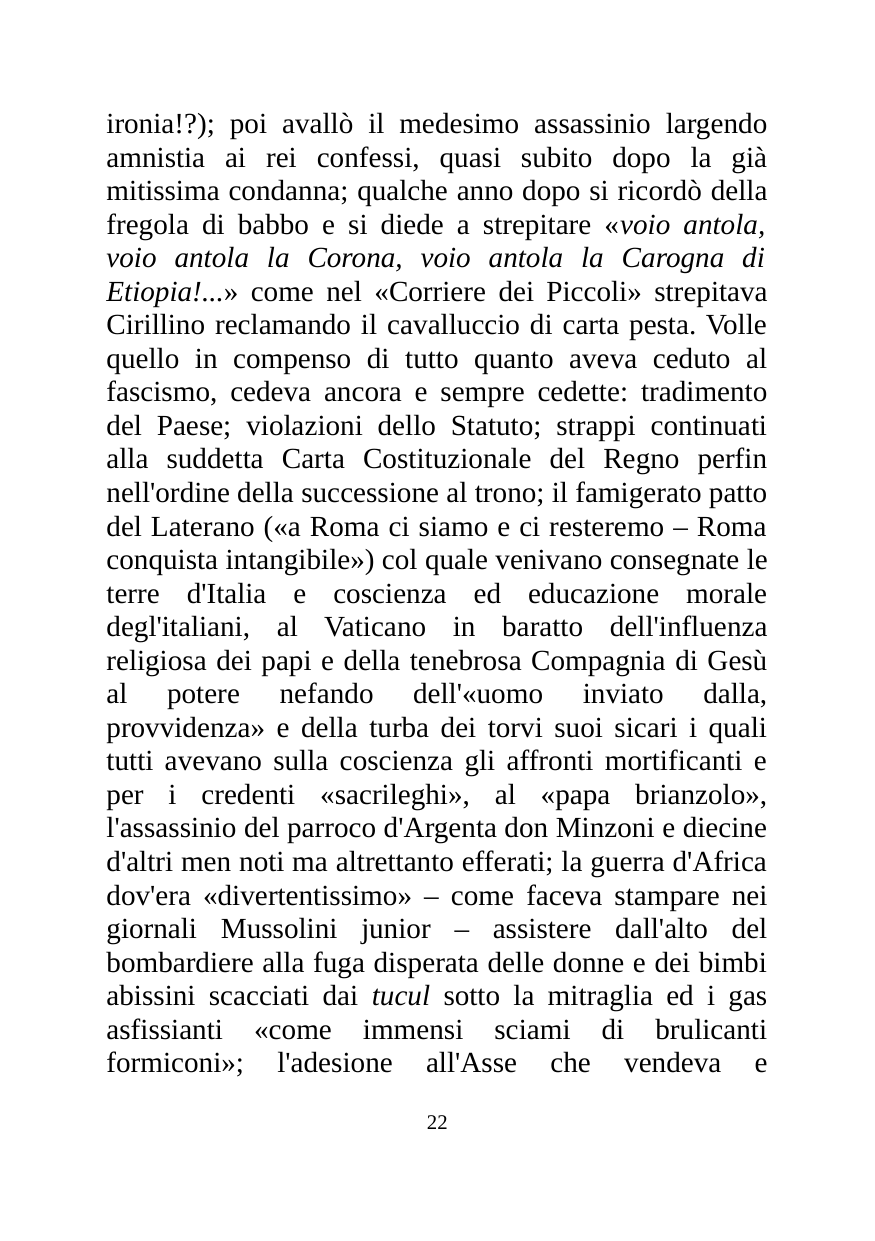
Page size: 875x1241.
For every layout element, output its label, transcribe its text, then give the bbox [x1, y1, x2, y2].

text ironia!?); poi avallò il medesimo assassinio largendo amnistia ai rei confessi, quasi subito dopo la già mitissima condanna; qualche anno dopo si ricordò della fregola di babbo e si diede a strepitare «voio antola, voio antola la Corona, voio antola la Carogna di Etiopia!...» come nel «Corriere dei Piccoli» strepitava Cirillino reclamando il cavalluccio di carta pesta. Volle quello in compenso di tutto quanto aveva ceduto al fascismo, cedeva ancora e sempre cedette: tradimento del Paese; violazioni dello Statuto; strappi continuati alla suddetta Carta Costituzionale del Regno perfin nell'ordine della successione al trono; il famigerato patto del Laterano («a Roma ci siamo e ci resteremo – Roma conquista intangibile») col quale venivano consegnate le terre d'Italia e coscienza ed educazione morale degl'italiani, al Vaticano in baratto dell'influenza religiosa dei papi e della tenebrosa Compagnia di Gesù al potere nefando dell'«uomo inviato dalla, provvidenza» e della turba dei torvi suoi sicari i quali tutti avevano sulla coscienza gli affronti mortificanti e per i credenti «sacrileghi», al «papa brianzolo», l'assassinio del parroco d'Argenta don Minzoni e diecine d'altri men noti ma altrettanto efferati; la guerra d'Africa dov'era «divertentissimo» – come faceva stampare nei giornali Mussolini junior – assistere dall'alto del bombardiere alla fuga disperata delle donne e dei bimbi abissini scacciati dai tucul sotto la mitraglia ed i gas asfissianti «come immensi sciami di brulicanti formiconi»; l'adesione all'Asse che vendeva e [106, 106, 768, 1079]
